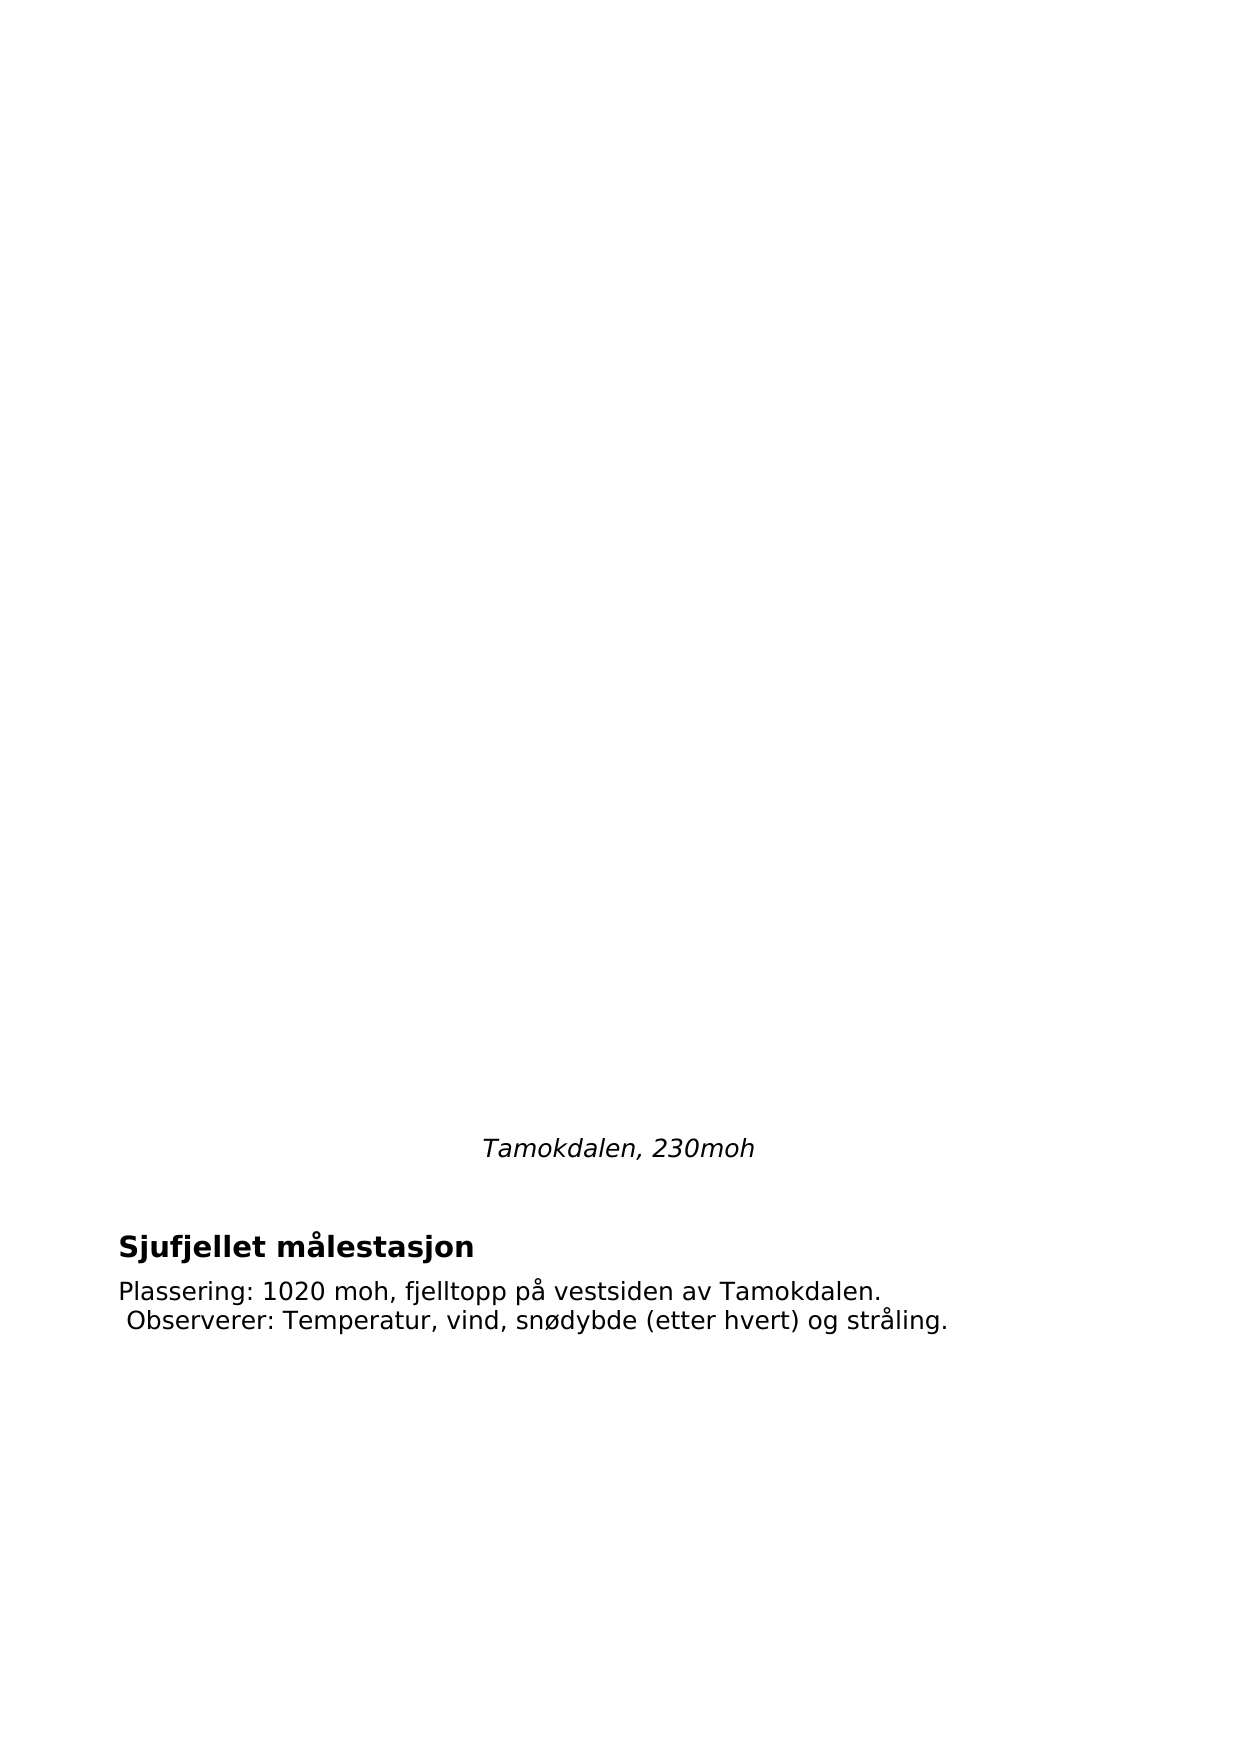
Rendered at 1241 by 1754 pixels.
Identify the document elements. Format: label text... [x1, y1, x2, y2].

text Tamokdalen, 230moh [118, 131, 1122, 1164]
subtitle Sjufjellet målestasjon [118, 1230, 1122, 1264]
text Plassering: 1020 moh, fjelltopp på vestsiden av Tamokdalen. Observerer: Temperatur, vind, snødybde (etter hvert) og stråling. [118, 1277, 1122, 1335]
